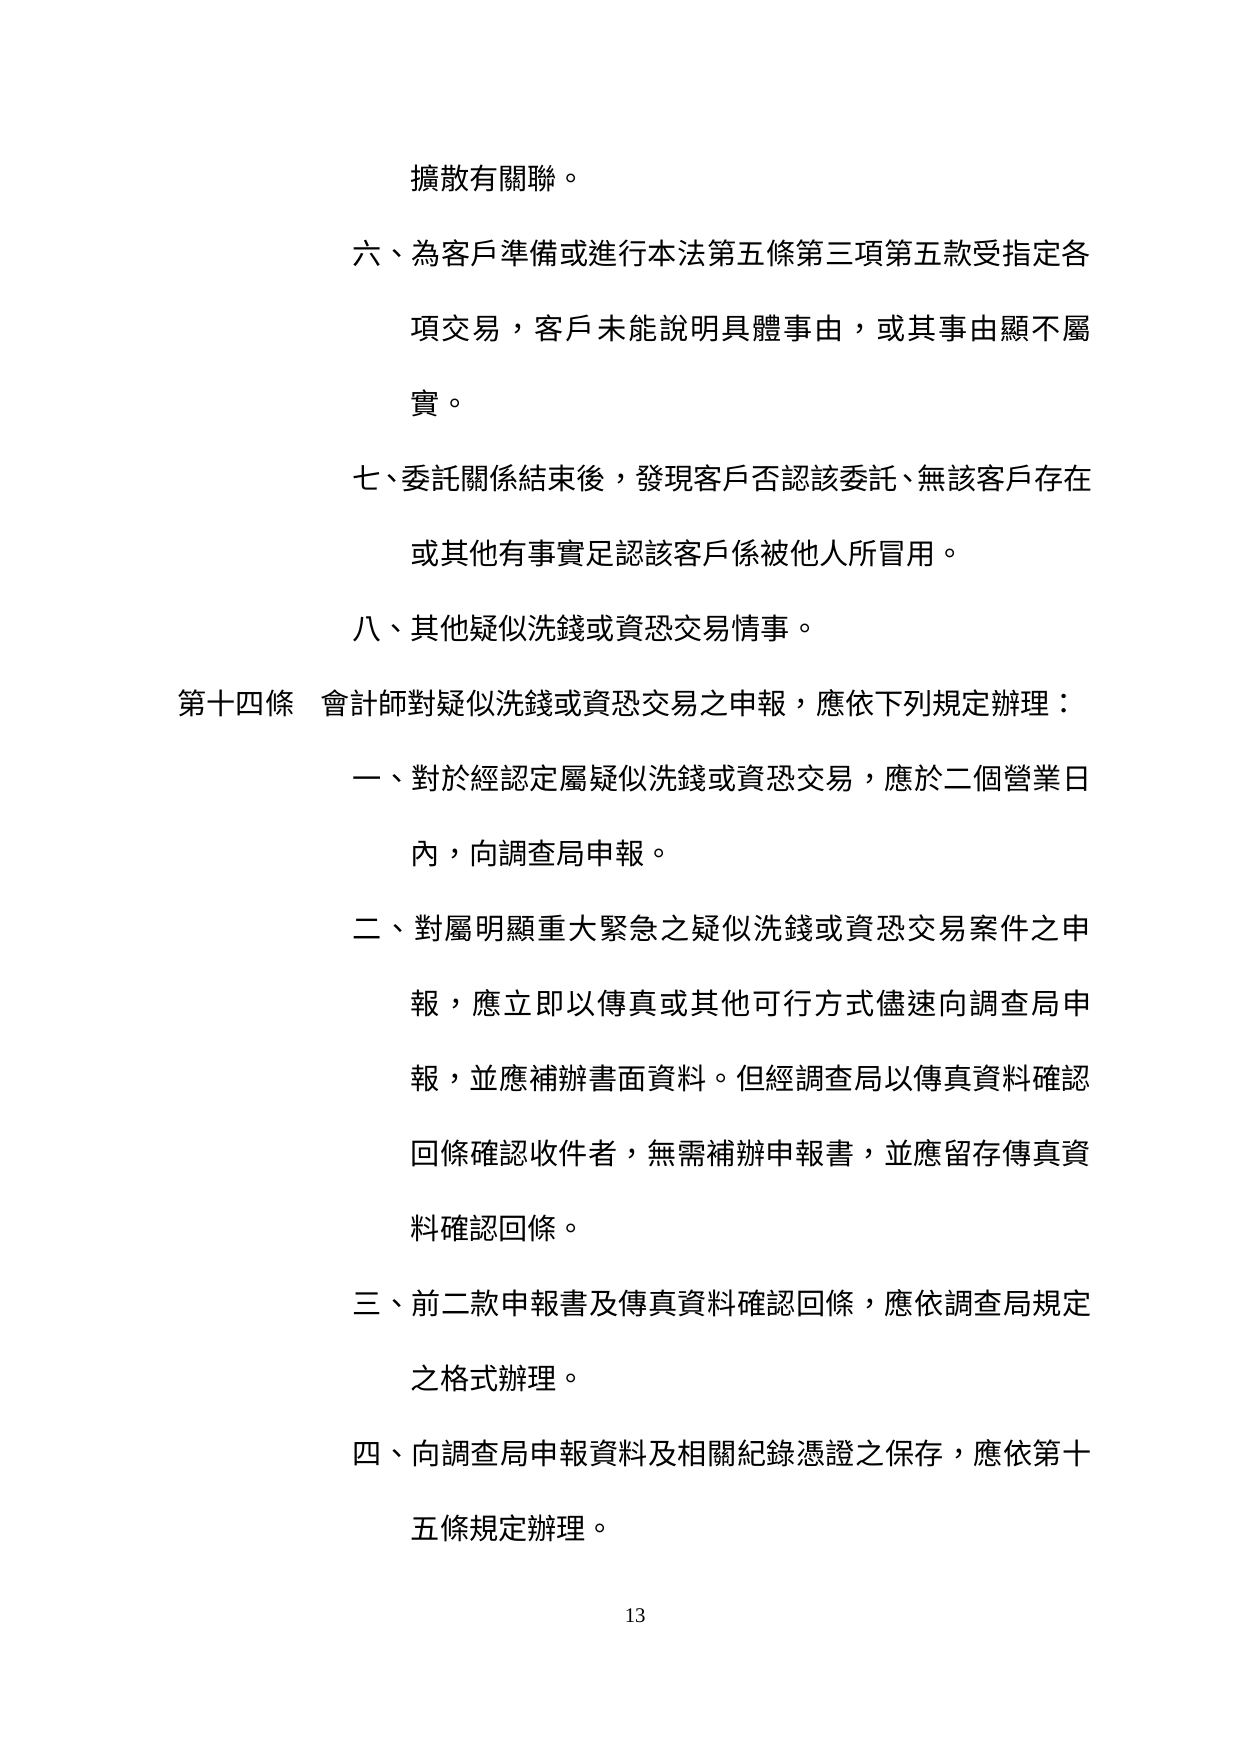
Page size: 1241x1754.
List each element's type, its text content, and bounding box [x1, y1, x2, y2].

text 八、其他疑似洗錢或資恐交易情事。 [352, 589, 1092, 664]
text 四、向調查局申報資料及相關紀錄憑證之保存，應依第十五條規定辦理。 [352, 1414, 1092, 1564]
text 三、前二款申報書及傳真資料確認回條，應依調查局規定之格式辦理。 [352, 1264, 1092, 1414]
text 二、對屬明顯重大緊急之疑似洗錢或資恐交易案件之申報，應立即以傳真或其他可行方式儘速向調查局申報，並應補辦書面資料。但經調查局以傳真資料確認回條確認收件者，無需補辦申報書，並應留存傳真資料確認回條。 [352, 889, 1092, 1264]
text 一、對於經認定屬疑似洗錢或資恐交易，應於二個營業日內，向調查局申報。 [352, 739, 1092, 889]
text 擴散有關聯。 [352, 139, 1092, 214]
text 第十四條 會計師對疑似洗錢或資恐交易之申報，應依下列規定辦理： [177, 664, 1092, 739]
text 七、委託關係結束後，發現客戶否認該委託、無該客戶存在或其他有事實足認該客戶係被他人所冒用。 [352, 439, 1092, 589]
text 六、為客戶準備或進行本法第五條第三項第五款受指定各項交易，客戶未能說明具體事由，或其事由顯不屬實。 [352, 214, 1092, 439]
